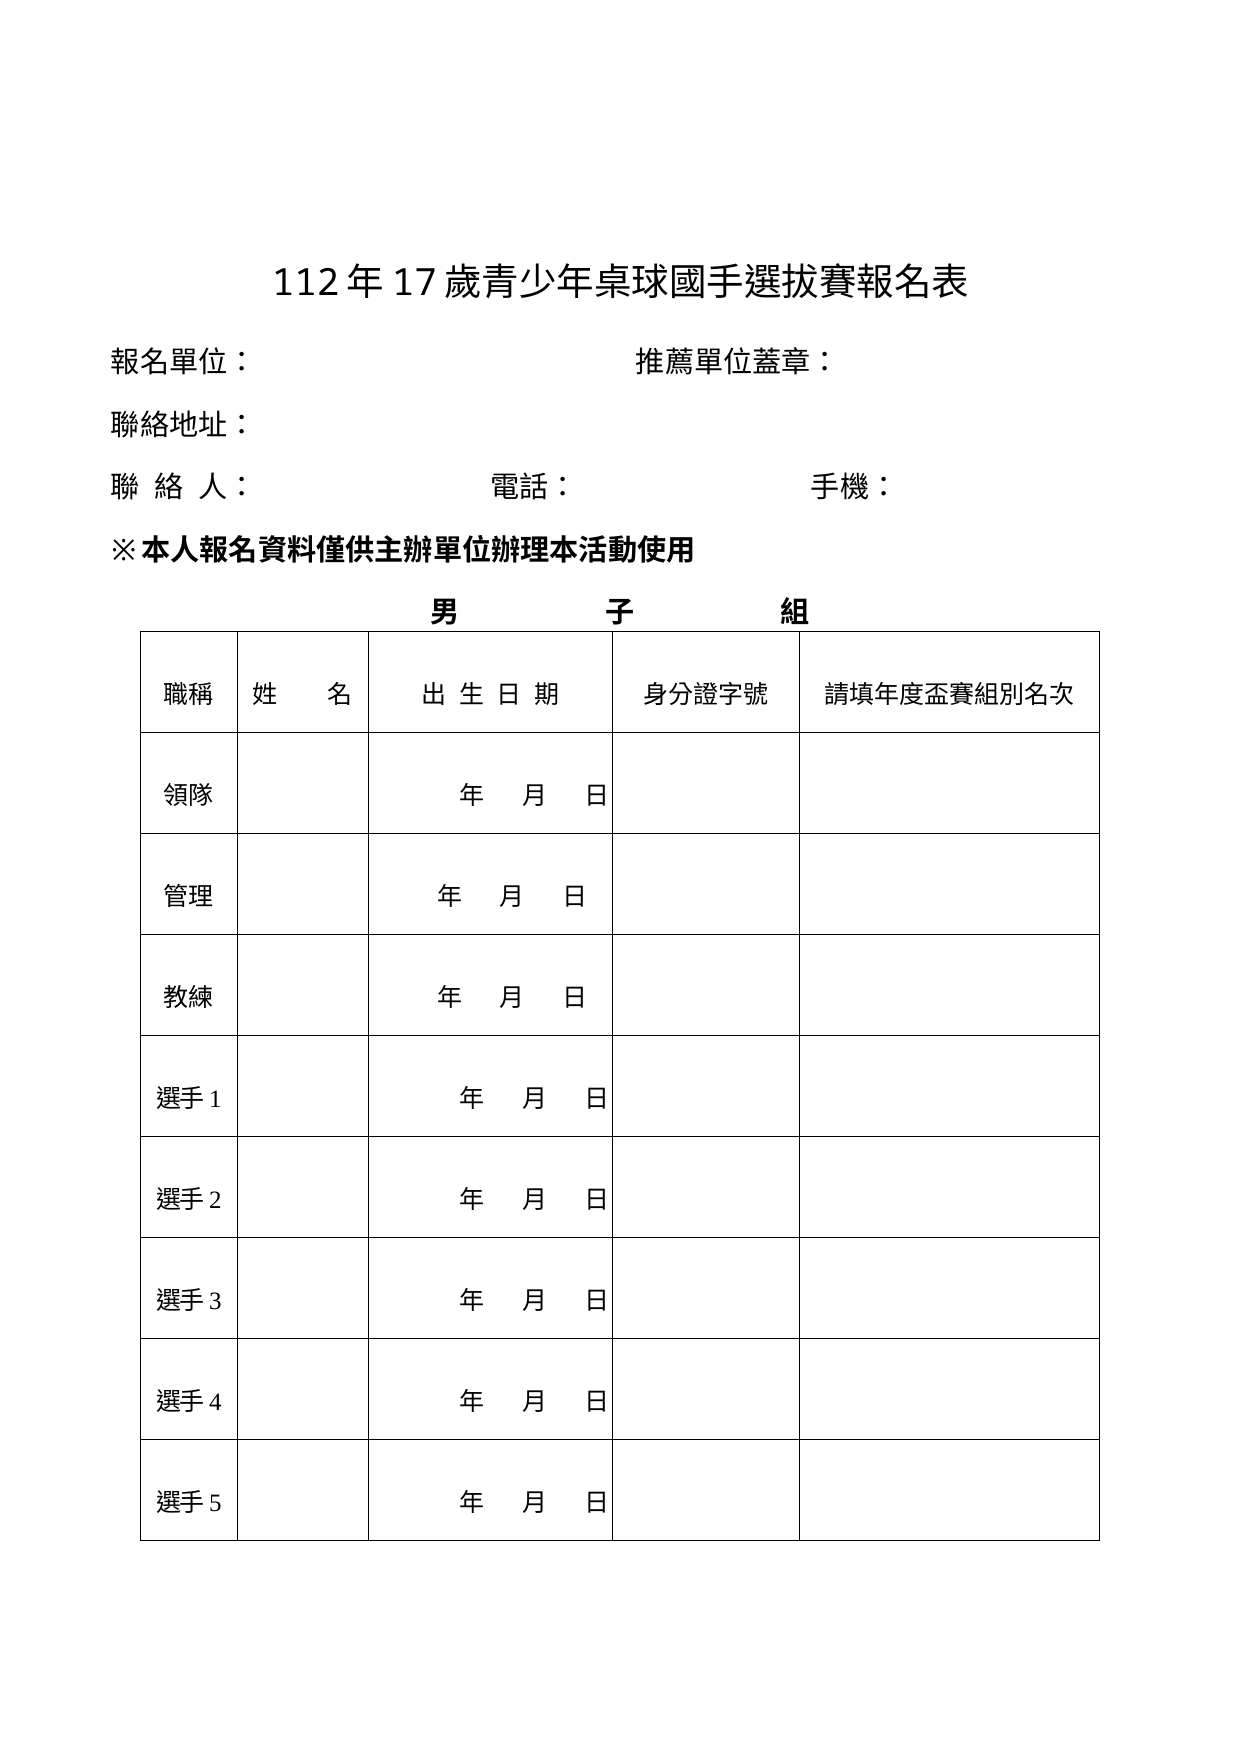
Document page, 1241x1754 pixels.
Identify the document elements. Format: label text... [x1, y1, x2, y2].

table_cell [613, 733, 799, 833]
table_cell [613, 1036, 799, 1136]
table_cell [800, 935, 1099, 1035]
table_cell 年 月 日 [369, 935, 612, 1035]
table_cell [238, 1137, 368, 1237]
table_cell 年 月 日 [369, 1440, 612, 1540]
table_header 出 生 日 期 [369, 632, 612, 732]
table_header 身分證字號 [613, 632, 799, 732]
table_cell [238, 1339, 368, 1439]
table_cell [800, 1339, 1099, 1439]
table_cell 年 月 日 [369, 1238, 612, 1338]
table_cell 教練 [141, 935, 237, 1035]
text ※本人報名資料僅供主辦單位辦理本活動使用 [89, 506, 1152, 568]
table_cell 選手2 [141, 1137, 237, 1237]
table_cell [800, 733, 1099, 833]
text 聯 絡 人： 電話： 手機： [89, 443, 1152, 506]
table_cell [800, 1440, 1099, 1540]
text 報名單位： 推薦單位蓋章： [89, 318, 1152, 381]
table_cell [613, 834, 799, 934]
table_cell 年 月 日 [369, 1339, 612, 1439]
table_cell 年 月 日 [369, 1036, 612, 1136]
table_cell [613, 1238, 799, 1338]
table_cell 年 月 日 [369, 834, 612, 934]
table_header 姓 名 [238, 632, 368, 732]
table_cell 管理 [141, 834, 237, 934]
table_cell [800, 1036, 1099, 1136]
table_cell [613, 1339, 799, 1439]
text 男 子 組 [89, 568, 1152, 631]
table_cell 選手1 [141, 1036, 237, 1136]
table_cell 選手5 [141, 1440, 237, 1540]
table_cell [238, 733, 368, 833]
table_cell 選手3 [141, 1238, 237, 1338]
table_cell 年 月 日 [369, 733, 612, 833]
table_cell 領隊 [141, 733, 237, 833]
table_cell 年 月 日 [369, 1137, 612, 1237]
table_cell 選手4 [141, 1339, 237, 1439]
table_cell [238, 834, 368, 934]
table_cell [800, 834, 1099, 934]
table_cell [613, 935, 799, 1035]
text 112年17歲青少年桌球國手選拔賽報名表 [89, 237, 1152, 300]
table_cell [613, 1440, 799, 1540]
table_cell [800, 1137, 1099, 1237]
table_cell [238, 935, 368, 1035]
table_cell [238, 1238, 368, 1338]
table_cell [800, 1238, 1099, 1338]
table_header 請填年度盃賽組別名次 [800, 632, 1099, 732]
table_cell [238, 1036, 368, 1136]
table_cell [238, 1440, 368, 1540]
table_header 職稱 [141, 632, 237, 732]
text 聯絡地址： [89, 381, 1152, 443]
table_cell [613, 1137, 799, 1237]
